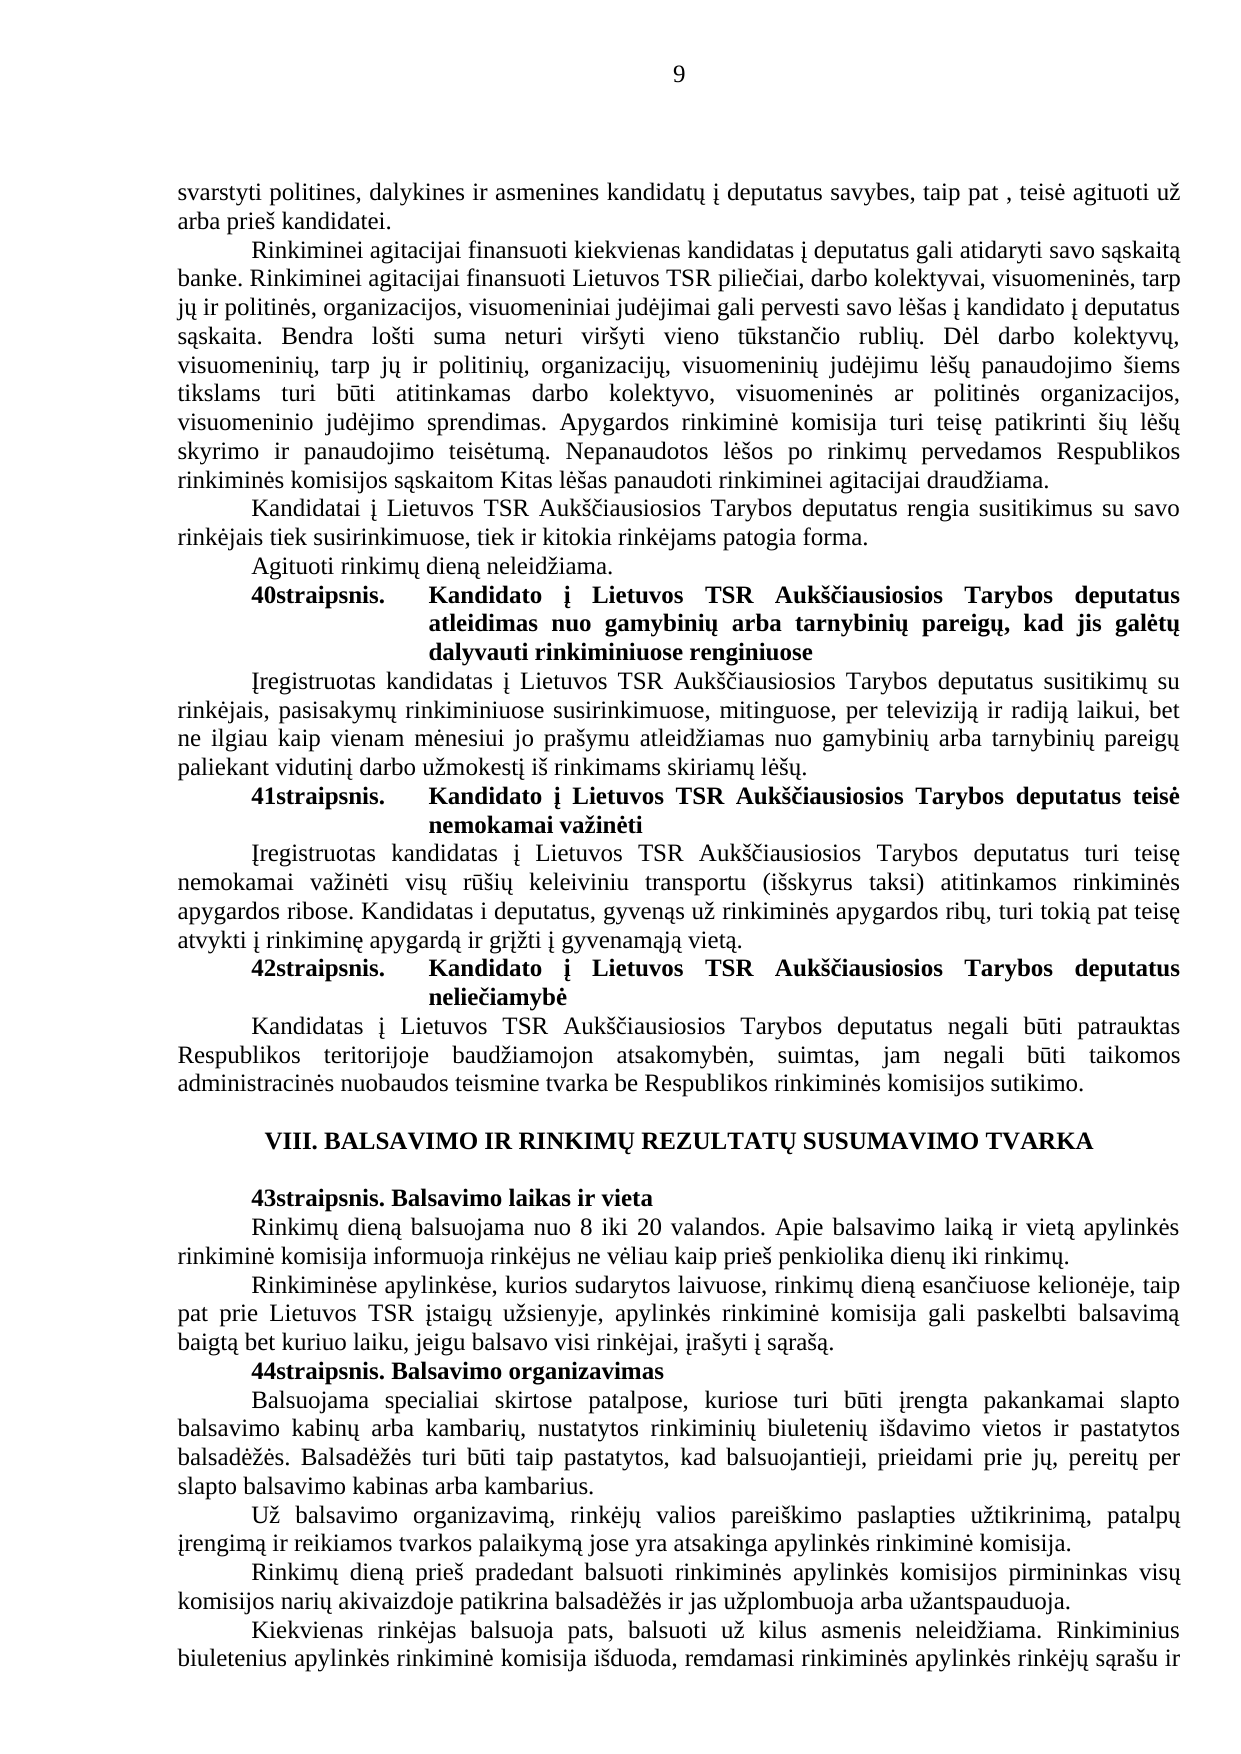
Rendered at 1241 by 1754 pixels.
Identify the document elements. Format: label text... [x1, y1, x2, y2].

text Rinkiminėse apylinkėse, kurios sudarytos laivuose, rinkimų dieną esančiuose kelionėje, taip pat prie Lietuvos TSR įstaigų užsienyje, apylinkės rinkiminė komisija gali paskelbti balsavimą baigtą bet kuriuo laiku, jeigu balsavo visi rinkėjai, įrašyti į sąrašą. [177, 1270, 1181, 1356]
text 44straipsnis. Balsavimo organizavimas [177, 1356, 1181, 1385]
text Agituoti rinkimų dieną neleidžiama. [177, 551, 1181, 580]
text 41straipsnis. Kandidato į Lietuvos TSR Aukščiausiosios Tarybos deputatus teisė nemokamai važinėti [251, 781, 1181, 838]
text Balsuojama specialiai skirtose patalpose, kuriose turi būti įrengta pakankamai slapto balsavimo kabinų arba kambarių, nustatytos rinkiminių biuletenių išdavimo vietos ir pastatytos balsadėžės. Balsadėžės turi būti taip pastatytos, kad balsuojantieji, prieidami prie jų, pereitų per slapto balsavimo kabinas arba kambarius. [177, 1385, 1181, 1500]
text Įregistruotas kandidatas į Lietuvos TSR Aukščiausiosios Tarybos deputatus susitikimų su rinkėjais, pasisakymų rinkiminiuose susirinkimuose, mitinguose, per televiziją ir radiją laikui, bet ne ilgiau kaip vienam mėnesiui jo prašymu atleidžiamas nuo gamybinių arba tarnybinių pareigų paliekant vidutinį darbo užmokestį iš rinkimams skiriamų lėšų. [177, 666, 1181, 781]
text Rinkimų dieną prieš pradedant balsuoti rinkiminės apylinkės komisijos pirmininkas visų komisijos narių akivaizdoje patikrina balsadėžės ir jas užplombuoja arba užantspauduoja. [177, 1557, 1181, 1615]
text Įregistruotas kandidatas į Lietuvos TSR Aukščiausiosios Tarybos deputatus turi teisę nemokamai važinėti visų rūšių keleiviniu transportu (išskyrus taksi) atitinkamos rinkiminės apygardos ribose. Kandidatas i deputatus, gyvenąs už rinkiminės apygardos ribų, turi tokią pat teisę atvykti į rinkiminę apygardą ir grįžti į gyvenamąją vietą. [177, 838, 1181, 953]
text VIII. BALSAVIMO IR RINKIMŲ REZULTATŲ SUSUMAVIMO TVARKA [177, 1126, 1181, 1155]
text 43straipsnis. Balsavimo laikas ir vieta [177, 1183, 1181, 1212]
text 40straipsnis. Kandidato į Lietuvos TSR Aukščiausiosios Tarybos deputatus atleidimas nuo gamybinių arba tarnybinių pareigų, kad jis galėtų dalyvauti rinkiminiuose renginiuose [251, 580, 1181, 666]
text Kandidatas į Lietuvos TSR Aukščiausiosios Tarybos deputatus negali būti patrauktas Respublikos teritorijoje baudžiamojon atsakomybėn, suimtas, jam negali būti taikomos administracinės nuobaudos teismine tvarka be Respublikos rinkiminės komisijos sutikimo. [177, 1011, 1181, 1097]
text Už balsavimo organizavimą, rinkėjų valios pareiškimo paslapties užtikrinimą, patalpų įrengimą ir reikiamos tvarkos palaikymą jose yra atsakinga apylinkės rinkiminė komisija. [177, 1500, 1181, 1557]
text Kiekvienas rinkėjas balsuoja pats, balsuoti už kilus asmenis neleidžiama. Rinkiminius biuletenius apylinkės rinkiminė komisija išduoda, remdamasi rinkiminės apylinkės rinkėjų sąrašu ir [177, 1615, 1181, 1672]
text Kandidatai į Lietuvos TSR Aukščiausiosios Tarybos deputatus rengia susitikimus su savo rinkėjais tiek susirinkimuose, tiek ir kitokia rinkėjams patogia forma. [177, 493, 1181, 551]
text 42straipsnis. Kandidato į Lietuvos TSR Aukščiausiosios Tarybos deputatus neliečiamybė [251, 953, 1181, 1011]
text Rinkimų dieną balsuojama nuo 8 iki 20 valandos. Apie balsavimo laiką ir vietą apylinkės rinkiminė komisija informuoja rinkėjus ne vėliau kaip prieš penkiolika dienų iki rinkimų. [177, 1212, 1181, 1270]
text Rinkiminei agitacijai finansuoti kiekvienas kandidatas į deputatus gali atidaryti savo sąskaitą banke. Rinkiminei agitacijai finansuoti Lietuvos TSR piliečiai, darbo kolektyvai, visuomeninės, tarp jų ir politinės, organizacijos, visuomeniniai judėjimai gali pervesti savo lėšas į kandidato į deputatus sąskaita. Bendra lošti suma neturi viršyti vieno tūkstančio rublių. Dėl darbo kolektyvų, visuomeninių, tarp jų ir politinių, organizacijų, visuomeninių judėjimu lėšų panaudojimo šiems tikslams turi būti atitinkamas darbo kolektyvo, visuomeninės ar politinės organizacijos, visuomeninio judėjimo sprendimas. Apygardos rinkiminė komisija turi teisę patikrinti šių lėšų skyrimo ir panaudojimo teisėtumą. Nepanaudotos lėšos po rinkimų pervedamos Respublikos rinkiminės komisijos sąskaitom Kitas lėšas panaudoti rinkiminei agitacijai draudžiama. [177, 235, 1181, 493]
text svarstyti politines, dalykines ir asmenines kandidatų į deputatus savybes, taip pat , teisė agituoti už arba prieš kandidatei. [177, 177, 1181, 235]
